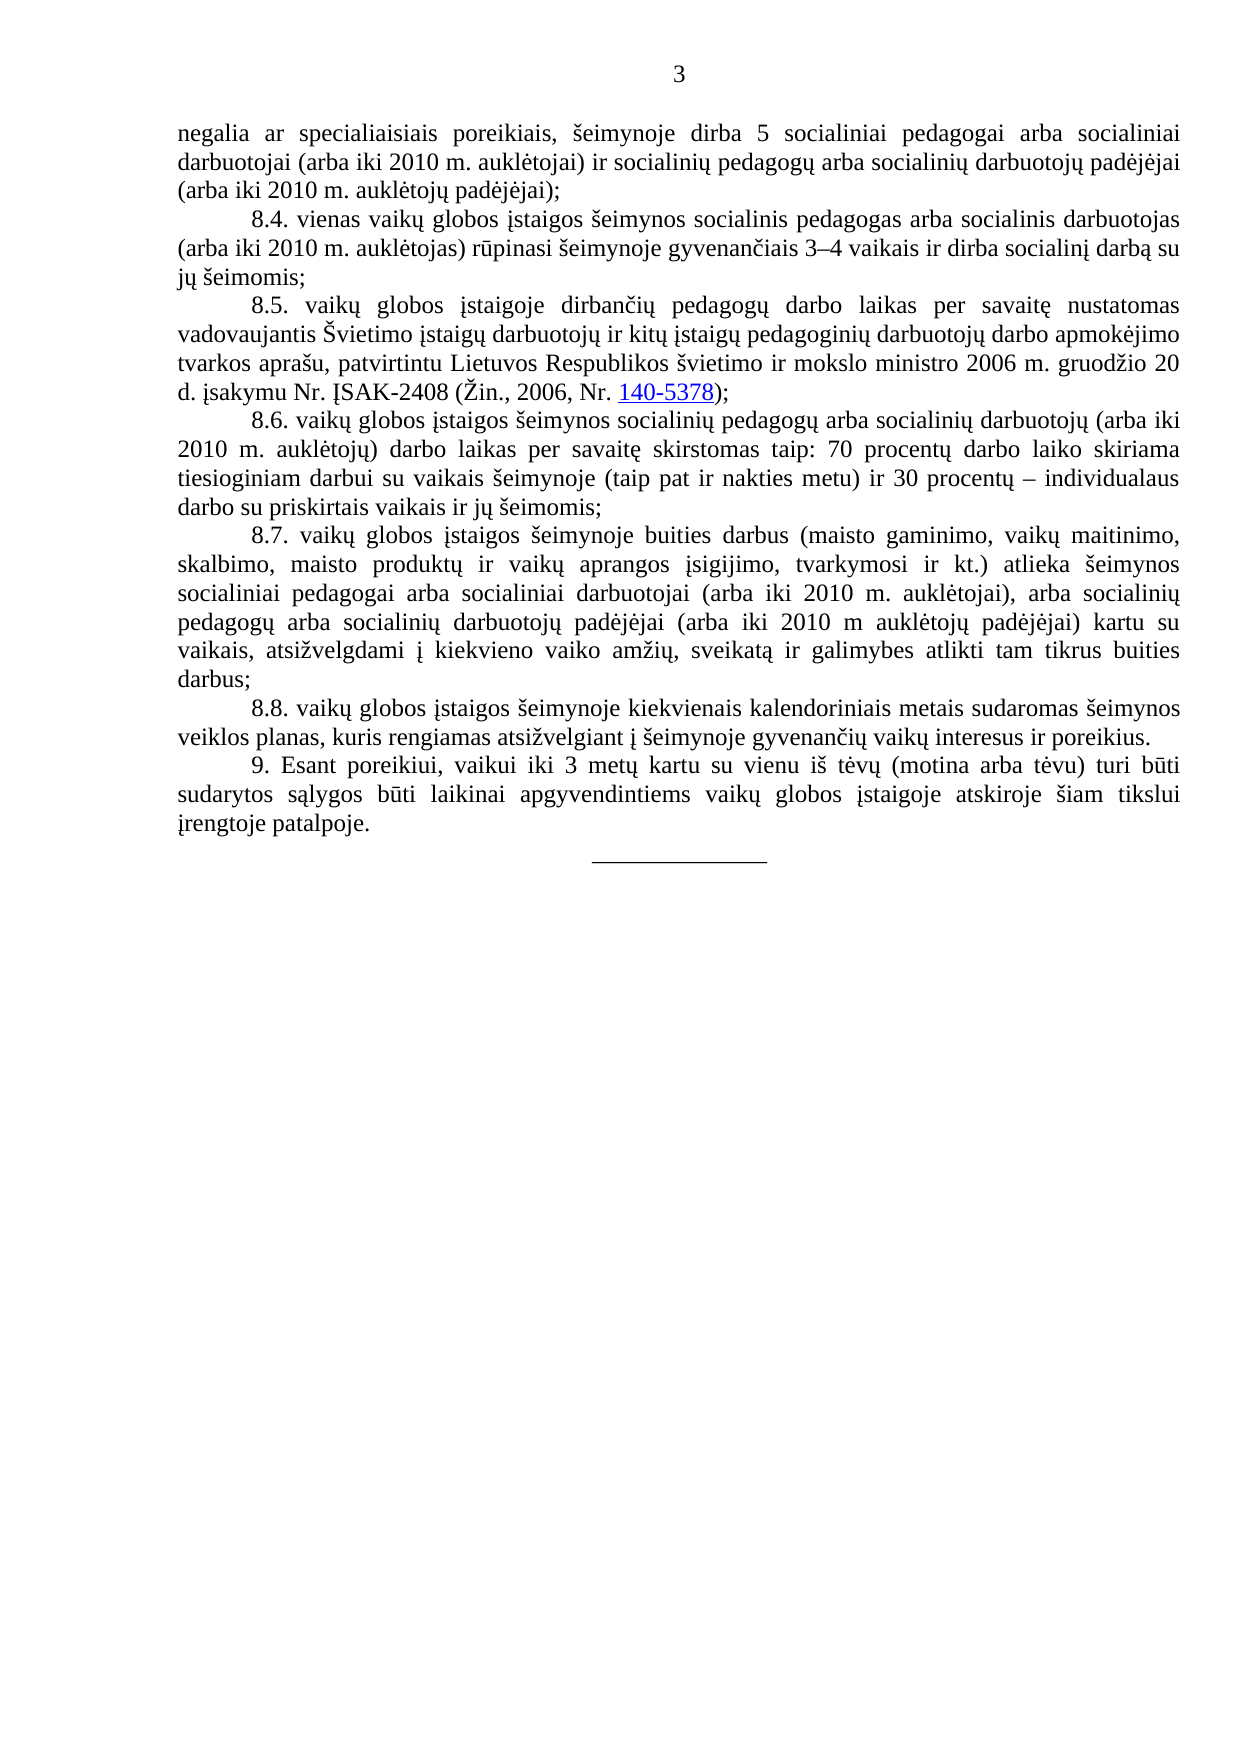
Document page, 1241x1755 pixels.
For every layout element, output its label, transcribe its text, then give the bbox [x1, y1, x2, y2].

text 8.8. vaikų globos įstaigos šeimynoje kiekvienais kalendoriniais metais sudaromas šeimynos veiklos planas, kuris rengiamas atsižvelgiant į šeimynoje gyvenančių vaikų interesus ir poreikius. [177, 693, 1181, 751]
text ______________ [177, 837, 1181, 866]
text 8.6. vaikų globos įstaigos šeimynos socialinių pedagogų arba socialinių darbuotojų (arba iki 2010 m. auklėtojų) darbo laikas per savaitę skirstomas taip: 70 procentų darbo laiko skiriama tiesioginiam darbui su vaikais šeimynoje (taip pat ir nakties metu) ir 30 procentų – individualaus darbo su priskirtais vaikais ir jų šeimomis; [177, 406, 1181, 521]
text 9. Esant poreikiui, vaikui iki 3 metų kartu su vienu iš tėvų (motina arba tėvu) turi būti sudarytos sąlygos būti laikinai apgyvendintiems vaikų globos įstaigoje atskiroje šiam tikslui įrengtoje patalpoje. [177, 751, 1181, 837]
text 8.7. vaikų globos įstaigos šeimynoje buities darbus (maisto gaminimo, vaikų maitinimo, skalbimo, maisto produktų ir vaikų aprangos įsigijimo, tvarkymosi ir kt.) atlieka šeimynos socialiniai pedagogai arba socialiniai darbuotojai (arba iki 2010 m. auklėtojai), arba socialinių pedagogų arba socialinių darbuotojų padėjėjai (arba iki 2010 m auklėtojų padėjėjai) kartu su vaikais, atsižvelgdami į kiekvieno vaiko amžių, sveikatą ir galimybes atlikti tam tikrus buities darbus; [177, 521, 1181, 693]
text 8.4. vienas vaikų globos įstaigos šeimynos socialinis pedagogas arba socialinis darbuotojas (arba iki 2010 m. auklėtojas) rūpinasi šeimynoje gyvenančiais 3–4 vaikais ir dirba socialinį darbą su jų šeimomis; [177, 204, 1181, 291]
text negalia ar specialiaisiais poreikiais, šeimynoje dirba 5 socialiniai pedagogai arba socialiniai darbuotojai (arba iki 2010 m. auklėtojai) ir socialinių pedagogų arba socialinių darbuotojų padėjėjai (arba iki 2010 m. auklėtojų padėjėjai); [177, 118, 1181, 204]
text 8.5. vaikų globos įstaigoje dirbančių pedagogų darbo laikas per savaitę nustatomas vadovaujantis Švietimo įstaigų darbuotojų ir kitų įstaigų pedagoginių darbuotojų darbo apmokėjimo tvarkos aprašu, patvirtintu Lietuvos Respublikos švietimo ir mokslo ministro 2006 m. gruodžio 20 d. įsakymu Nr. ĮSAK-2408 (Žin., 2006, Nr. 140-5378); [177, 291, 1181, 406]
